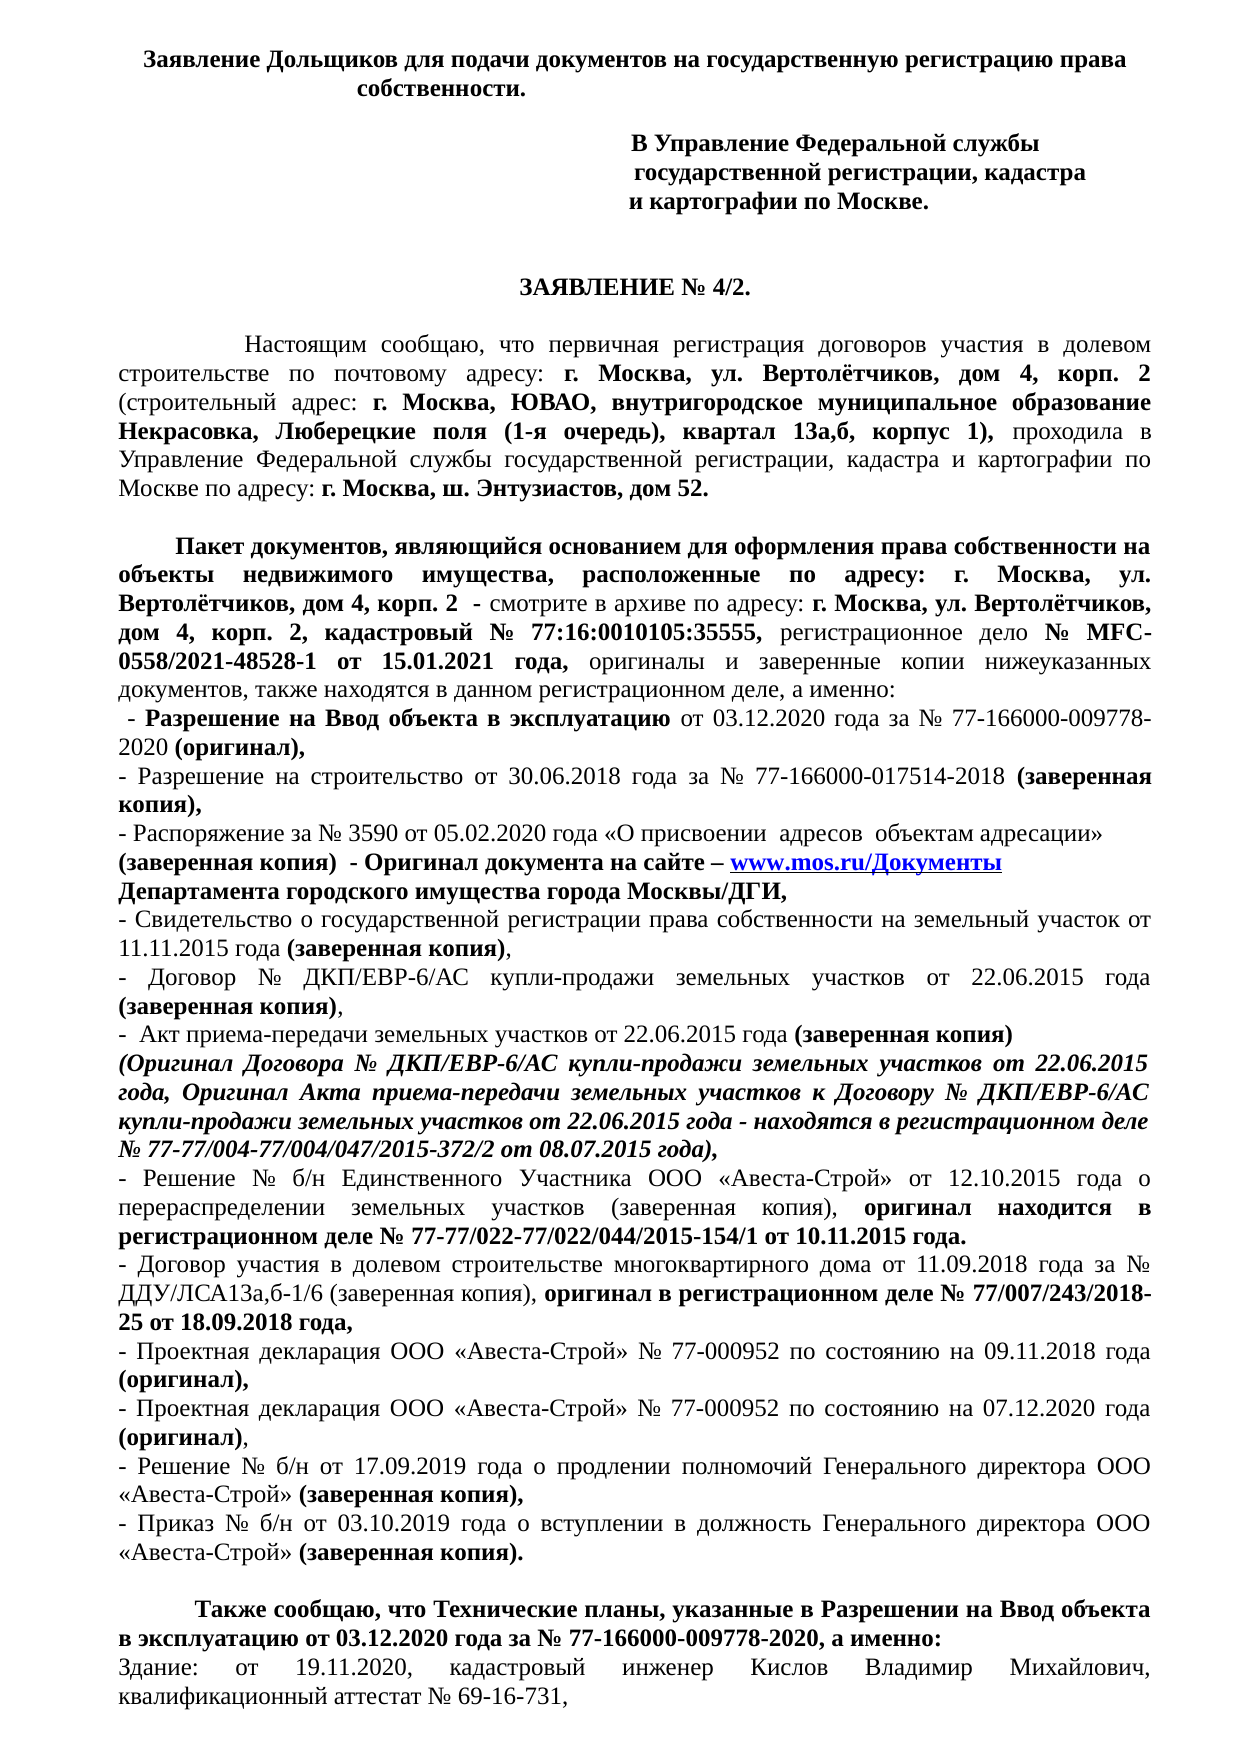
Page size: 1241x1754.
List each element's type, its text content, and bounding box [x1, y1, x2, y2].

text - Договор участия в долевом строительстве многоквартирного дома от 11.09.2018 года за № ДДУ/ЛСА13а,б-1/6 (заверенная копия), оригинал в регистрационном деле № 77/007/243/2018-25 от 18.09.2018 года, [118, 1249, 1152, 1336]
text - Решение № б/н Единственного Участника ООО «Авеста-Строй» от 12.10.2015 года о перераспределении земельных участков (заверенная копия), оригинал находится в регистрационном деле № 77-77/022-77/022/044/2015-154/1 от 10.11.2015 года. [118, 1163, 1152, 1249]
text - Акт приема-передачи земельных участков от 22.06.2015 года (заверенная копия) [118, 1019, 1152, 1048]
text - Проектная декларация ООО «Авеста-Строй» № 77-000952 по состоянию на 07.12.2020 года (оригинал), [118, 1393, 1152, 1451]
text Здание: от 19.11.2020, кадастровый инженер Кислов Владимир Михайлович, квалификационный аттестат № 69-16-731, [118, 1652, 1152, 1709]
text - Договор № ДКП/ЕВР-6/АС купли-продажи земельных участков от 22.06.2015 года (заверенная копия), [118, 962, 1152, 1019]
text - Проектная декларация ООО «Авеста-Строй» № 77-000952 по состоянию на 09.11.2018 года (оригинал), [118, 1336, 1152, 1393]
text - Свидетельство о государственной регистрации права собственности на земельный участок от 11.11.2015 года (заверенная копия), [118, 904, 1152, 962]
text Заявление Дольщиков для подачи документов на государственную регистрацию права собственности. [118, 44, 1152, 102]
text Пакет документов, являющийся основанием для оформления права собственности на объекты недвижимого имущества, расположенные по адресу: г. Москва, ул. Вертолётчиков, дом 4, корп. 2 - смотрите в архиве по адресу: г. Москва, ул. Вертолётчиков, дом 4, корп. 2, кадастровый № 77:16:0010105:35555, регистрационное дело № MFC-0558/2021-48528-1 от 15.01.2021 года, оригиналы и заверенные копии нижеуказанных документов, также находятся в данном регистрационном деле, а именно: [118, 531, 1152, 703]
text - Разрешение на строительство от 30.06.2018 года за № 77-166000-017514-2018 (заверенная копия), [118, 761, 1152, 818]
text Также сообщаю, что Технические планы, указанные в Разрешении на Ввод объекта в эксплуатацию от 03.12.2020 года за № 77-166000-009778-2020, а именно: [118, 1594, 1152, 1652]
text Настоящим сообщаю, что первичная регистрация договоров участия в долевом строительстве по почтовому адресу: г. Москва, ул. Вертолётчиков, дом 4, корп. 2 (строительный адрес: г. Москва, ЮВАО, внутригородское муниципальное образование Некрасовка, Люберецкие поля (1-я очередь), квартал 13а,б, корпус 1), проходила в Управление Федеральной службы государственной регистрации, кадастра и картографии по Москве по адресу: г. Москва, ш. Энтузиастов, дом 52. [118, 329, 1152, 502]
text и картографии по Москве. [118, 186, 1152, 214]
text - Распоряжение за № 3590 от 05.02.2020 года «О присвоении адресов объектам адресации» (заверенная копия) - Оригинал документа на сайте – www.mos.ru/Документы Департамента городского имущества города Москвы/ДГИ, [118, 818, 1152, 904]
text - Разрешение на Ввод объекта в эксплуатацию от 03.12.2020 года за № 77-166000-009778-2020 (оригинал), [118, 703, 1152, 761]
text (Оригинал Договора № ДКП/ЕВР-6/АС купли-продажи земельных участков от 22.06.2015 года, Оригинал Акта приема-передачи земельных участков к Договору № ДКП/ЕВР-6/АС купли-продажи земельных участков от 22.06.2015 года - находятся в регистрационном деле № 77-77/004-77/004/047/2015-372/2 от 08.07.2015 года), [118, 1048, 1152, 1163]
text - Решение № б/н от 17.09.2019 года о продлении полномочий Генерального директора ООО «Авеста-Строй» (заверенная копия), [118, 1451, 1152, 1508]
text ЗАЯВЛЕНИЕ № 4/2. [118, 272, 1152, 301]
text В Управление Федеральной службы [118, 128, 1152, 157]
text - Приказ № б/н от 03.10.2019 года о вступлении в должность Генерального директора ООО «Авеста-Строй» (заверенная копия). [118, 1508, 1152, 1566]
text государственной регистрации, кадастра [118, 157, 1152, 186]
